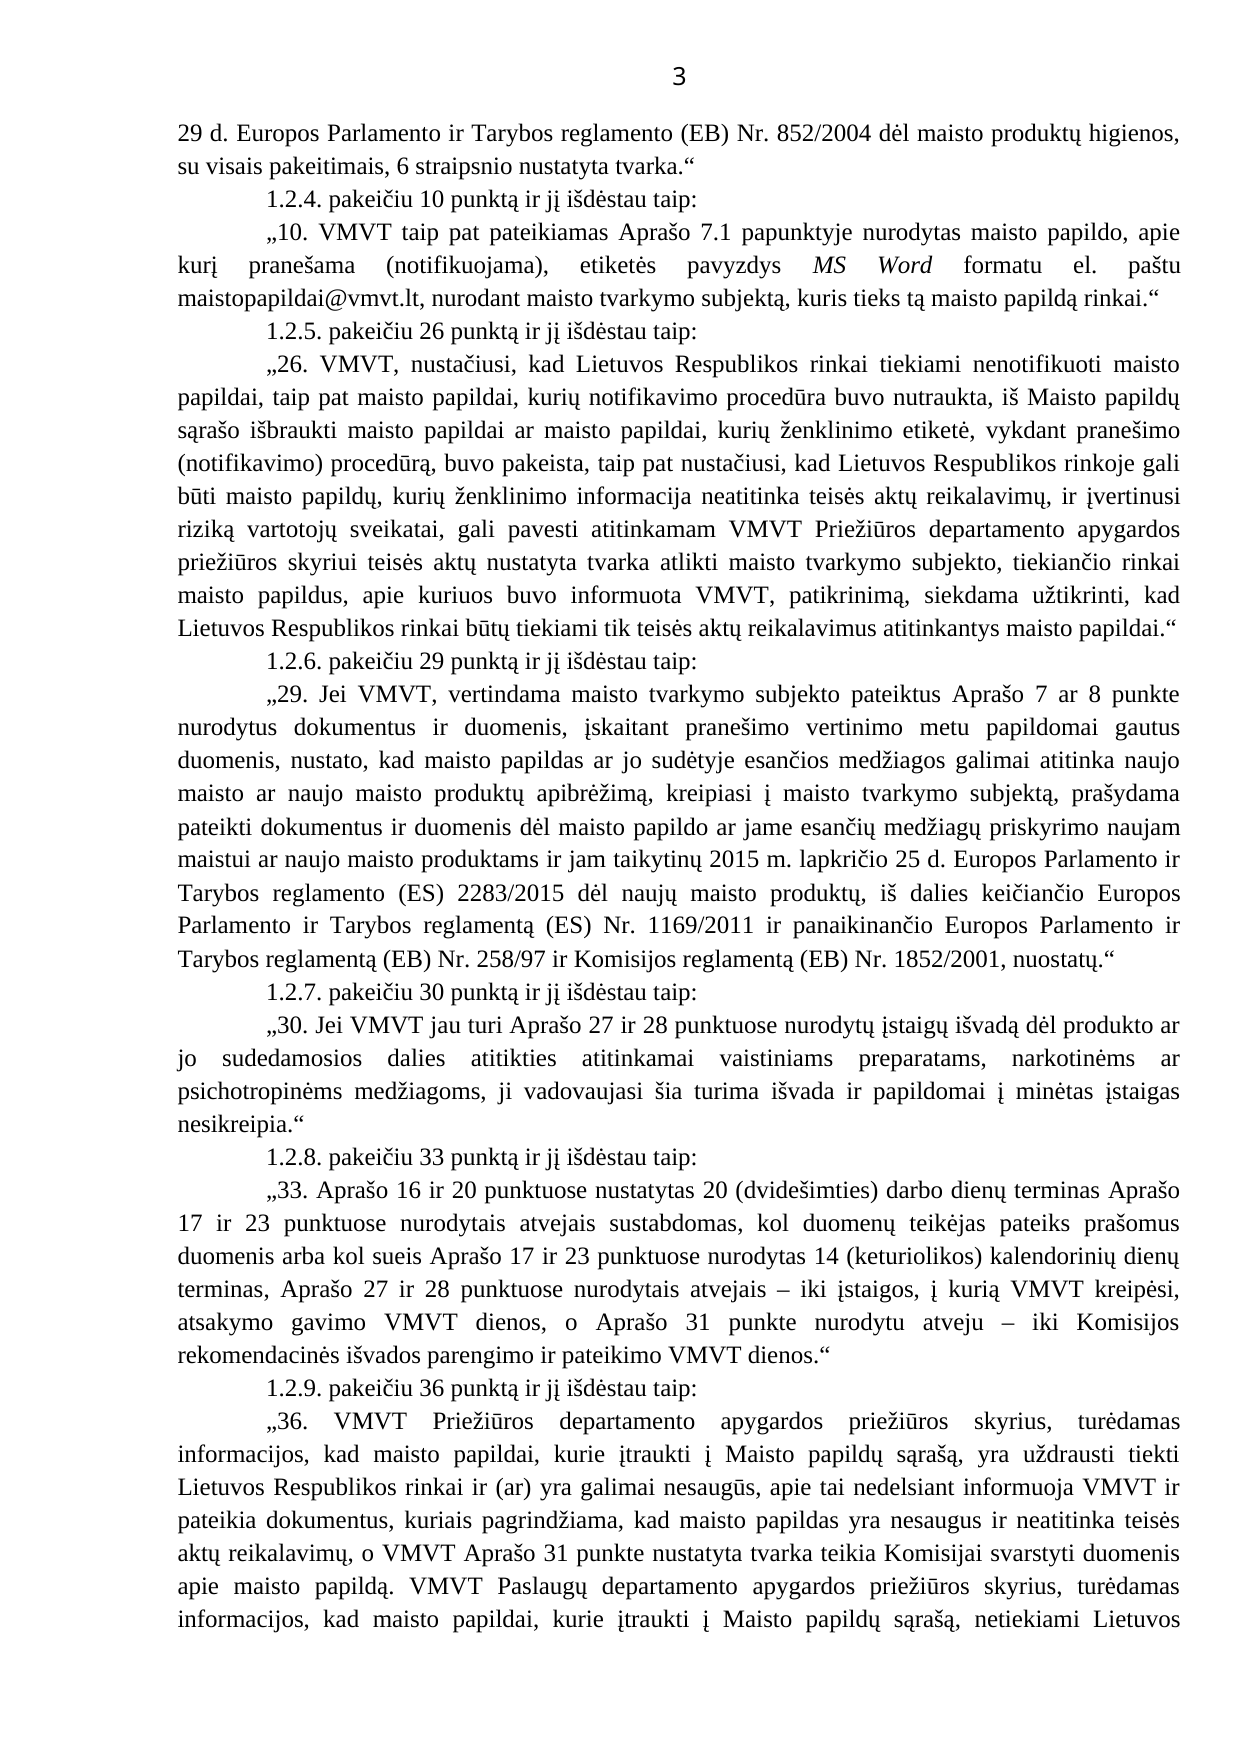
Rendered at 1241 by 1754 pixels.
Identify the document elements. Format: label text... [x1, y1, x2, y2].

text 1.2.4. pakeičiu 10 punktą ir jį išdėstau taip: [177, 184, 1181, 213]
text 1.2.7. pakeičiu 30 punktą ir jį išdėstau taip: [177, 977, 1181, 1005]
text „36. VMVT Priežiūros departamento apygardos priežiūros skyrius, turėdamas informacijos, kad maisto papildai, kurie įtraukti į Maisto papildų sąrašą, yra uždrausti tiekti Lietuvos Respublikos rinkai ir (ar) yra galimai nesaugūs, apie tai nedelsiant informuoja VMVT ir pateikia dokumentus, kuriais pagrindžiama, kad maisto papildas yra nesaugus ir neatitinka teisės aktų reikalavimų, o VMVT Aprašo 31 punkte nustatyta tvarka teikia Komisijai svarstyti duomenis apie maisto papildą. VMVT Paslaugų departamento apygardos priežiūros skyrius, turėdamas informacijos, kad maisto papildai, kurie įtraukti į Maisto papildų sąrašą, netiekiami Lietuvos [177, 1406, 1181, 1633]
text 1.2.5. pakeičiu 26 punktą ir jį išdėstau taip: [177, 316, 1181, 345]
text „33. Aprašo 16 ir 20 punktuose nustatytas 20 (dvidešimties) darbo dienų terminas Aprašo 17 ir 23 punktuose nurodytais atvejais sustabdomas, kol duomenų teikėjas pateiks prašomus duomenis arba kol sueis Aprašo 17 ir 23 punktuose nurodytas 14 (keturiolikos) kalendorinių dienų terminas, Aprašo 27 ir 28 punktuose nurodytais atvejais – iki įstaigos, į kurią VMVT kreipėsi, atsakymo gavimo VMVT dienos, o Aprašo 31 punkte nurodytu atveju – iki Komisijos rekomendacinės išvados parengimo ir pateikimo VMVT dienos.“ [177, 1175, 1181, 1369]
text „30. Jei VMVT jau turi Aprašo 27 ir 28 punktuose nurodytų įstaigų išvadą dėl produkto ar jo sudedamosios dalies atitikties atitinkamai vaistiniams preparatams, narkotinėms ar psichotropinėms medžiagoms, ji vadovaujasi šia turima išvada ir papildomai į minėtas įstaigas nesikreipia.“ [177, 1010, 1181, 1137]
text „10. VMVT taip pat pateikiamas Aprašo 7.1 papunktyje nurodytas maisto papildo, apie kurį pranešama (notifikuojama), etiketės pavyzdys MS Word formatu el. paštu maistopapildai@vmvt.lt, nurodant maisto tvarkymo subjektą, kuris tieks tą maisto papildą rinkai.“ [177, 217, 1181, 312]
text 1.2.8. pakeičiu 33 punktą ir jį išdėstau taip: [177, 1142, 1181, 1171]
text „26. VMVT, nustačiusi, kad Lietuvos Respublikos rinkai tiekiami nenotifikuoti maisto papildai, taip pat maisto papildai, kurių notifikavimo procedūra buvo nutraukta, iš Maisto papildų sąrašo išbraukti maisto papildai ar maisto papildai, kurių ženklinimo etiketė, vykdant pranešimo (notifikavimo) procedūrą, buvo pakeista, taip pat nustačiusi, kad Lietuvos Respublikos rinkoje gali būti maisto papildų, kurių ženklinimo informacija neatitinka teisės aktų reikalavimų, ir įvertinusi riziką vartotojų sveikatai, gali pavesti atitinkamam VMVT Priežiūros departamento apygardos priežiūros skyriui teisės aktų nustatyta tvarka atlikti maisto tvarkymo subjekto, tiekiančio rinkai maisto papildus, apie kuriuos buvo informuota VMVT, patikrinimą, siekdama užtikrinti, kad Lietuvos Respublikos rinkai būtų tiekiami tik teisės aktų reikalavimus atitinkantys maisto papildai.“ [177, 349, 1181, 642]
text 1.2.9. pakeičiu 36 punktą ir jį išdėstau taip: [177, 1373, 1181, 1402]
text 29 d. Europos Parlamento ir Tarybos reglamento (EB) Nr. 852/2004 dėl maisto produktų higienos, su visais pakeitimais, 6 straipsnio nustatyta tvarka.“ [177, 118, 1181, 180]
text 1.2.6. pakeičiu 29 punktą ir jį išdėstau taip: [177, 646, 1181, 675]
text „29. Jei VMVT, vertindama maisto tvarkymo subjekto pateiktus Aprašo 7 ar 8 punkte nurodytus dokumentus ir duomenis, įskaitant pranešimo vertinimo metu papildomai gautus duomenis, nustato, kad maisto papildas ar jo sudėtyje esančios medžiagos galimai atitinka naujo maisto ar naujo maisto produktų apibrėžimą, kreipiasi į maisto tvarkymo subjektą, prašydama pateikti dokumentus ir duomenis dėl maisto papildo ar jame esančių medžiagų priskyrimo naujam maistui ar naujo maisto produktams ir jam taikytinų 2015 m. lapkričio 25 d. Europos Parlamento ir Tarybos reglamento (ES) 2283/2015 dėl naujų maisto produktų, iš dalies keičiančio Europos Parlamento ir Tarybos reglamentą (ES) Nr. 1169/2011 ir panaikinančio Europos Parlamento ir Tarybos reglamentą (EB) Nr. 258/97 ir Komisijos reglamentą (EB) Nr. 1852/2001, nuostatų.“ [177, 679, 1181, 972]
